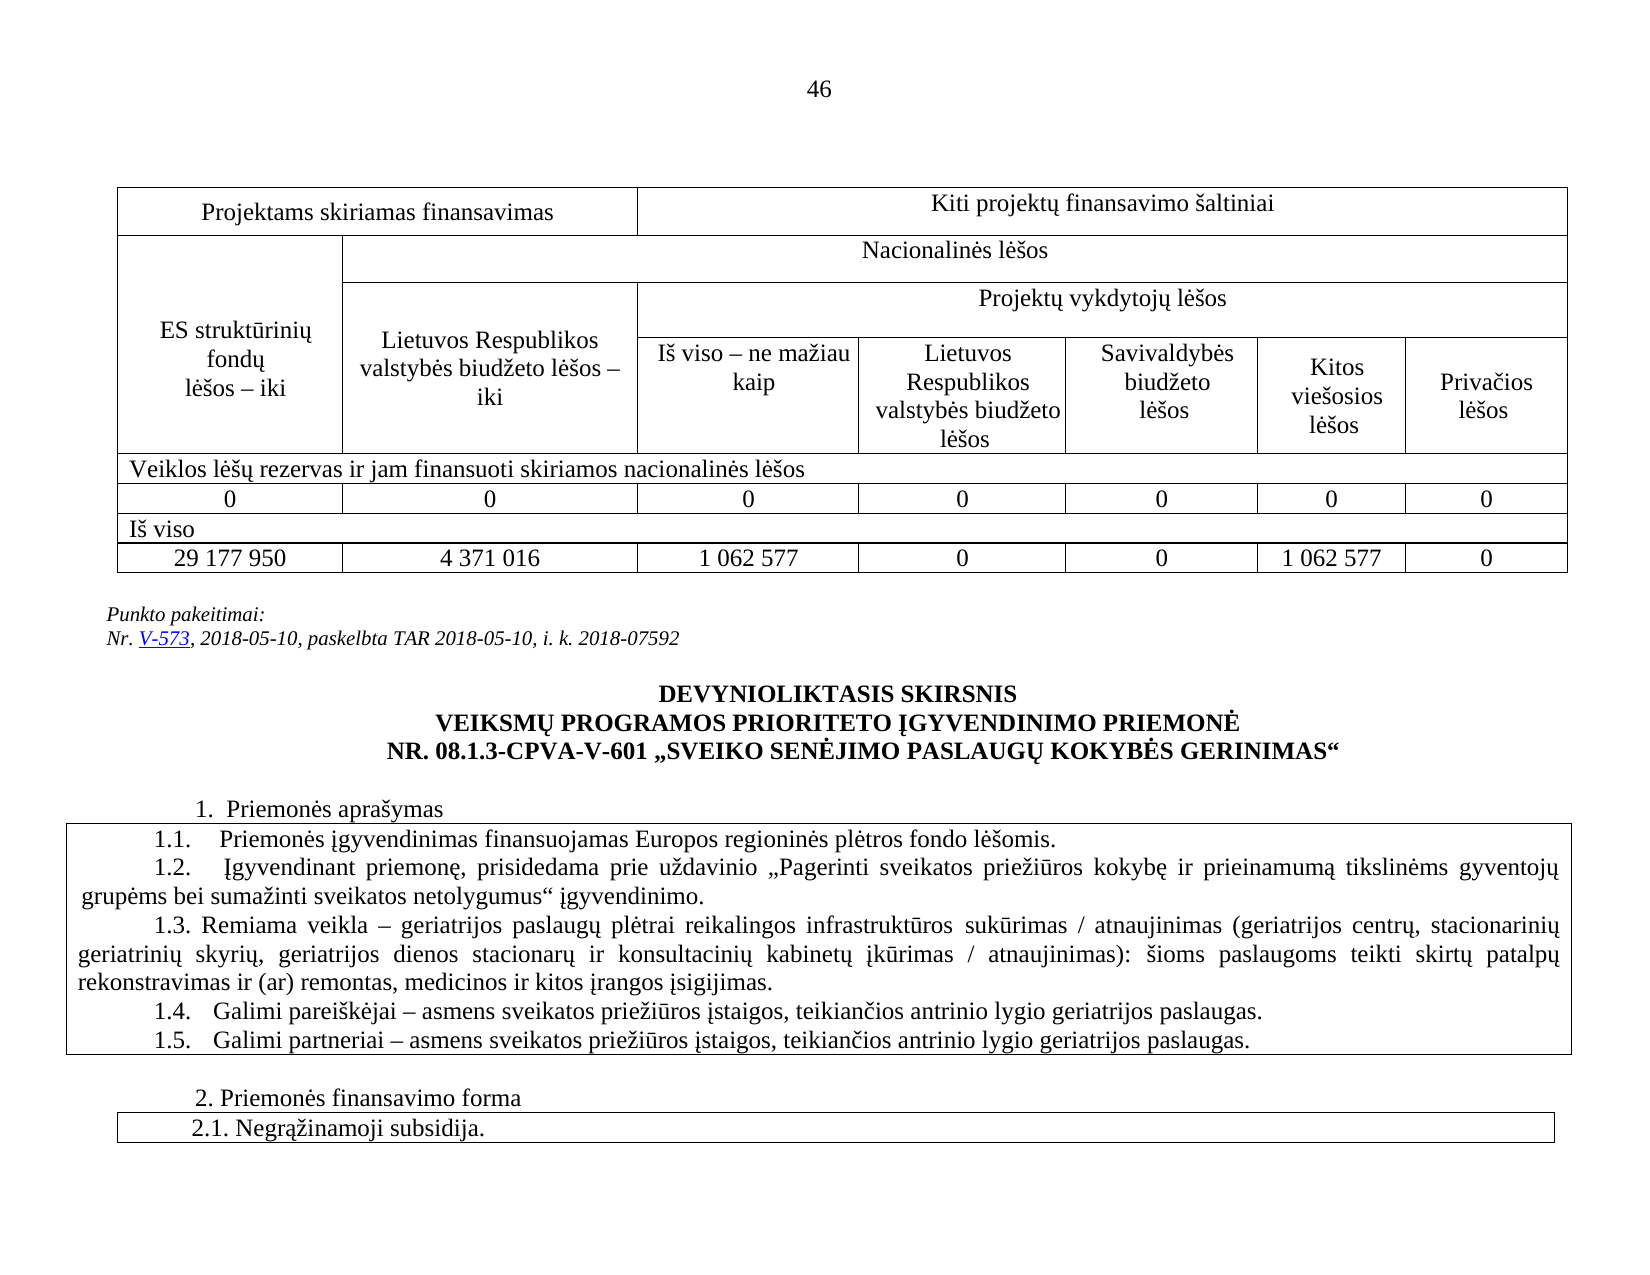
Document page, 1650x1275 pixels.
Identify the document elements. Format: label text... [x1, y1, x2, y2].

table_cell Lietuvos Respublikos valstybės biudžeto lėšos – iki [343, 283, 637, 453]
table_header 2.1. Negrąžinamoji subsidija. [118, 1113, 1554, 1142]
table_cell 1.5. Galimi partneriai – asmens sveikatos priežiūros įstaigos, teikiančios antrinio lygio geriatrijos paslaugas. [67, 1025, 1571, 1054]
table_cell 0 [118, 484, 342, 513]
table_cell Privačios lėšos [1406, 338, 1567, 453]
text DEVYNIOLIKTASIS SKIRSNIS [144, 679, 1532, 708]
table_cell Kitos viešosios lėšos [1258, 338, 1405, 453]
table_cell Iš viso – ne mažiau kaip [638, 338, 858, 453]
text Punkto pakeitimai: [106, 602, 1532, 626]
table_cell ES struktūrinių fondų lėšos – iki [118, 236, 342, 453]
table_header Kiti projektų finansavimo šaltiniai [638, 188, 1567, 234]
table_header Projektams skiriamas finansavimas [118, 188, 637, 234]
table_cell Lietuvos Respublikos valstybės biudžeto lėšos [859, 338, 1065, 453]
table_cell 0 [1066, 484, 1257, 513]
table_header 1.1. Priemonės įgyvendinimas finansuojamas Europos regioninės plėtros fondo lėšomis. [67, 824, 1571, 852]
table_cell 1 062 577 [638, 544, 858, 572]
table_cell 1.3. Remiama veikla – geriatrijos paslaugų plėtrai reikalingos infrastruktūros sukūrimas / atnaujinimas (geriatrijos centrų, stacionarinių geriatrinių skyrių, geriatrijos dienos stacionarų ir konsultacinių kabinetų įkūrimas / atnaujinimas): šioms paslaugoms teikti skirtų patalpų rekonstravimas ir (ar) remontas, medicinos ir kitos įrangos įsigijimas. [67, 910, 1571, 996]
text 2. Priemonės finansavimo forma [106, 1083, 1532, 1112]
table_cell 29 177 950 [118, 544, 342, 572]
table_cell 0 [859, 484, 1065, 513]
table_cell Projektų vykdytojų lėšos [638, 283, 1567, 337]
table_cell 0 [1406, 484, 1567, 513]
table_cell Iš viso [118, 514, 1567, 542]
table_cell 1.4. Galimi pareiškėjai – asmens sveikatos priežiūros įstaigos, teikiančios antrinio lygio geriatrijos paslaugas. [67, 996, 1571, 1025]
text Nr. V-573, 2018-05-10, paskelbta TAR 2018-05-10, i. k. 2018-07592 [106, 626, 1532, 650]
table_cell Savivaldybės biudžeto lėšos [1066, 338, 1257, 453]
table_cell 0 [638, 484, 858, 513]
text VEIKSMŲ PROGRAMOS PRIORITETO ĮGYVENDINIMO PRIEMONĖ [144, 708, 1532, 736]
table_cell 0 [859, 544, 1065, 572]
text NR. 08.1.3-CPVA-V-601 „SVEIKO SENĖJIMO PASLAUGŲ KOKYBĖS GERINIMAS“ [195, 736, 1532, 765]
table_cell Veiklos lėšų rezervas ir jam finansuoti skiriamos nacionalinės lėšos [118, 454, 1567, 483]
table_cell 0 [343, 484, 637, 513]
table_cell Nacionalinės lėšos [343, 236, 1567, 282]
table_cell 1.2. Įgyvendinant priemonę, prisidedama prie uždavinio „Pagerinti sveikatos priežiūros kokybę ir prieinamumą tikslinėms gyventojų grupėms bei sumažinti sveikatos netolygumus“ įgyvendinimo. [67, 853, 1571, 910]
table_cell 0 [1258, 484, 1405, 513]
table_cell 0 [1406, 544, 1567, 572]
text 1. Priemonės aprašymas [106, 794, 1532, 823]
table_cell 1 062 577 [1258, 544, 1405, 572]
table_cell 4 371 016 [343, 544, 637, 572]
table_cell 0 [1066, 544, 1257, 572]
